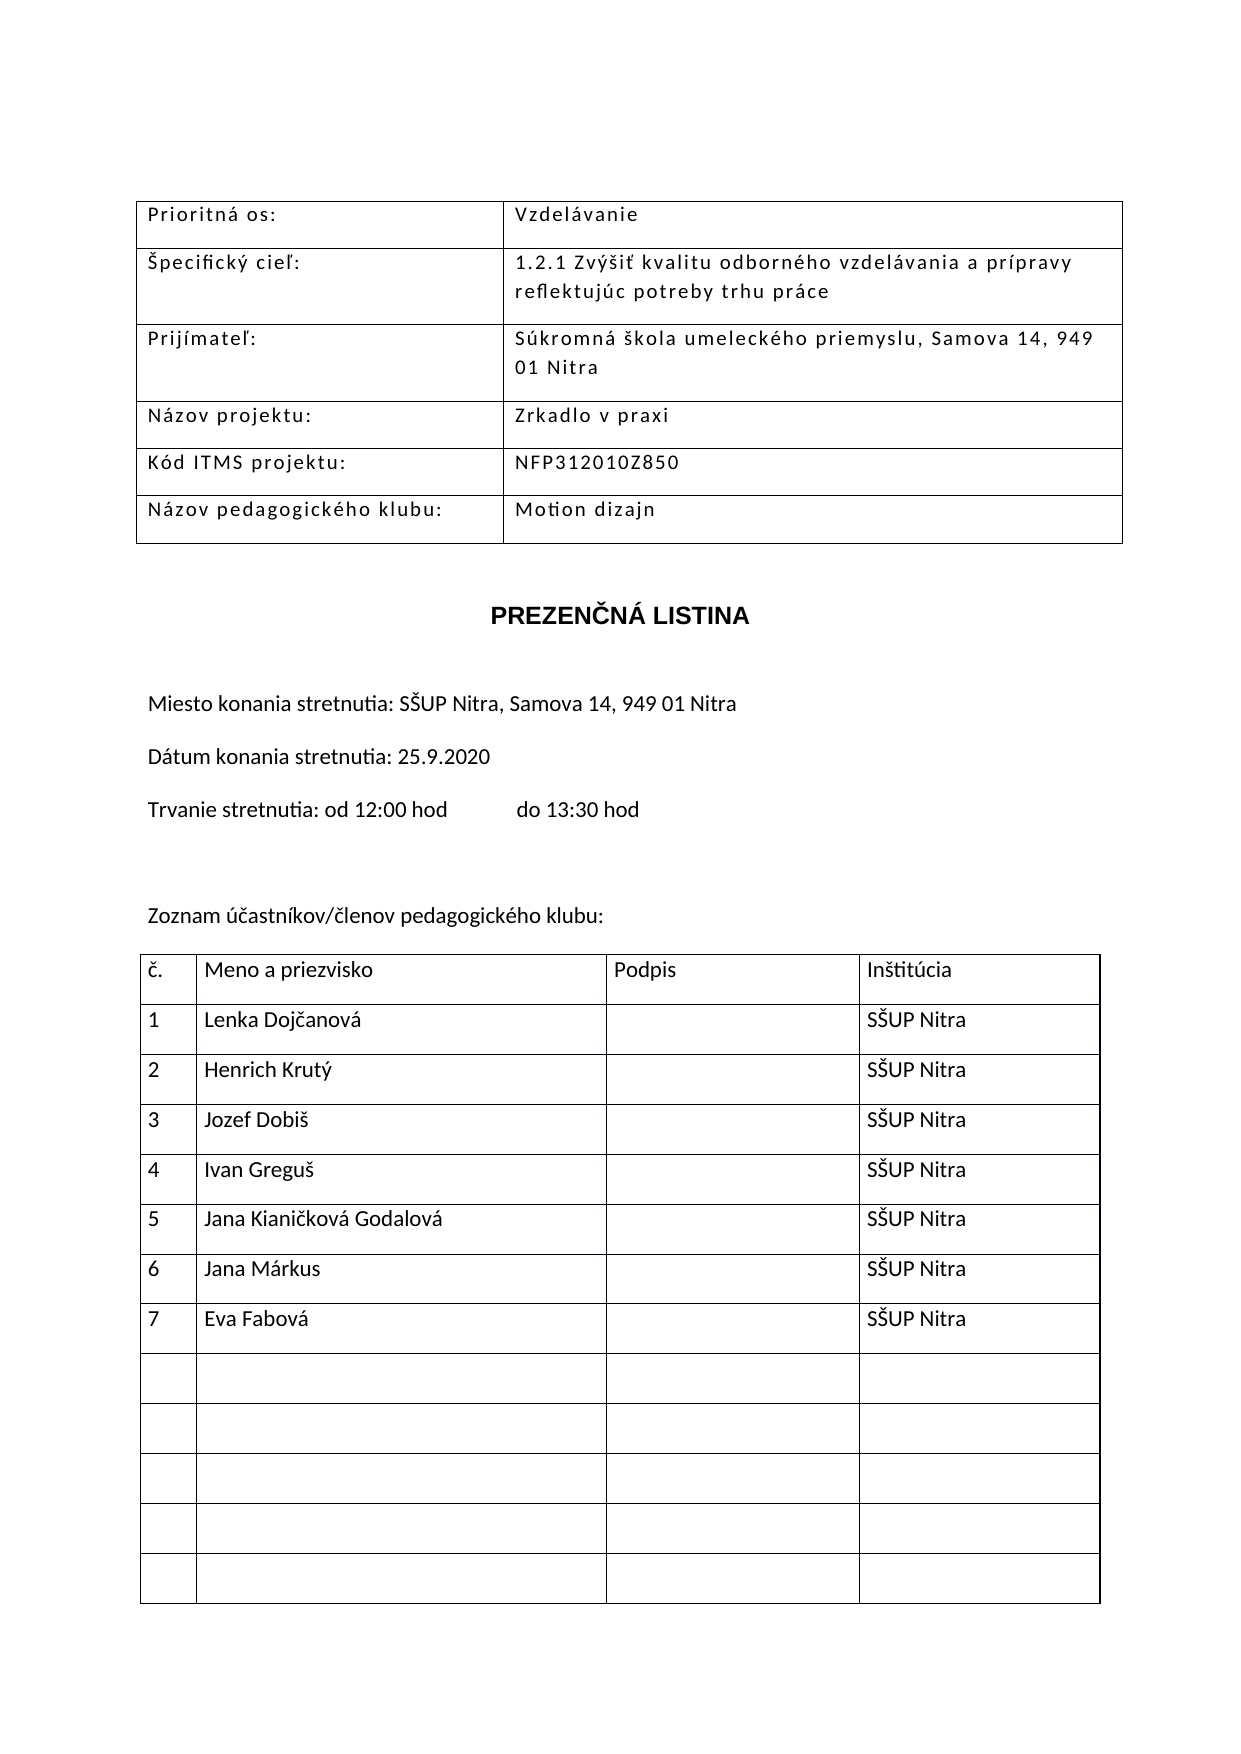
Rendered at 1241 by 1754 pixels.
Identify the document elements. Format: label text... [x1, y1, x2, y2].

table_cell Jozef Dobiš [197, 1105, 606, 1154]
table_cell Jana Kianičková Godalová [197, 1205, 606, 1253]
table_header Podpis [607, 955, 859, 1004]
table_cell Henrich Krutý [197, 1055, 606, 1104]
table_cell [607, 1055, 859, 1104]
table_cell [197, 1454, 606, 1503]
table_cell SŠUP Nitra [860, 1255, 1099, 1303]
text Dátum konania stretnutia: 25.9.2020 [148, 742, 1093, 770]
table_cell NFP312010Z850 [504, 449, 1122, 495]
table_cell [607, 1504, 859, 1553]
table_cell Motion dizajn [504, 496, 1122, 543]
table_cell [860, 1404, 1099, 1453]
table_cell [607, 1554, 859, 1603]
table_cell [607, 1404, 859, 1453]
table_cell Ivan Greguš [197, 1155, 606, 1203]
text Trvanie stretnutia: od 12:00 hod do 13:30 hod [148, 795, 1093, 823]
table_cell Názov projektu: [137, 402, 503, 448]
table_cell Súkromná škola umeleckého priemyslu, Samova 14, 949 01 Nitra [504, 325, 1122, 401]
table_cell SŠUP Nitra [860, 1005, 1099, 1054]
table_cell Špecifický cieľ: [137, 249, 503, 324]
table_cell [860, 1504, 1099, 1553]
table_cell Jana Márkus [197, 1255, 606, 1303]
table_cell [607, 1105, 859, 1154]
table_cell Prijímateľ: [137, 325, 503, 401]
table_cell [607, 1354, 859, 1403]
table_cell [141, 1454, 196, 1503]
table_cell [197, 1504, 606, 1553]
table_cell [860, 1354, 1099, 1403]
table_cell [607, 1205, 859, 1253]
table_cell Eva Fabová [197, 1304, 606, 1353]
table_cell [860, 1454, 1099, 1503]
table_cell [197, 1554, 606, 1603]
table_cell Zrkadlo v praxi [504, 402, 1122, 448]
table_header Inštitúcia [860, 955, 1099, 1004]
table_cell 6 [141, 1255, 196, 1303]
table_header Prioritná os: [137, 202, 503, 248]
table_cell SŠUP Nitra [860, 1304, 1099, 1353]
table_cell 1 [141, 1005, 196, 1054]
table_cell SŠUP Nitra [860, 1155, 1099, 1203]
subtitle PREZENČNÁ LISTINA [148, 601, 1093, 630]
table_cell [197, 1354, 606, 1403]
table_cell [607, 1454, 859, 1503]
table_cell [607, 1155, 859, 1203]
table_cell [860, 1554, 1099, 1603]
table_cell Kód ITMS projektu: [137, 449, 503, 495]
table_cell 5 [141, 1205, 196, 1253]
table_header Meno a priezvisko [197, 955, 606, 1004]
table_cell [607, 1005, 859, 1054]
table_cell Lenka Dojčanová [197, 1005, 606, 1054]
table_cell SŠUP Nitra [860, 1055, 1099, 1104]
table_cell 7 [141, 1304, 196, 1353]
table_cell Názov pedagogického klubu: [137, 496, 503, 543]
table_cell 3 [141, 1105, 196, 1154]
table_cell [607, 1304, 859, 1353]
table_cell 2 [141, 1055, 196, 1104]
table_header Vzdelávanie [504, 202, 1122, 248]
table_cell [197, 1404, 606, 1453]
text Zoznam účastníkov/členov pedagogického klubu: [148, 901, 1093, 929]
table_cell 1.2.1 Zvýšiť kvalitu odborného vzdelávania a prípravy reflektujúc potreby trhu práce [504, 249, 1122, 324]
table_cell [141, 1354, 196, 1403]
table_cell [141, 1404, 196, 1453]
table_cell SŠUP Nitra [860, 1205, 1099, 1253]
table_cell SŠUP Nitra [860, 1105, 1099, 1154]
table_header č. [141, 955, 196, 1004]
table_cell [141, 1504, 196, 1553]
table_cell 4 [141, 1155, 196, 1203]
table_cell [607, 1255, 859, 1303]
text Miesto konania stretnutia: SŠUP Nitra, Samova 14, 949 01 Nitra [148, 689, 1093, 717]
table_cell [141, 1554, 196, 1603]
